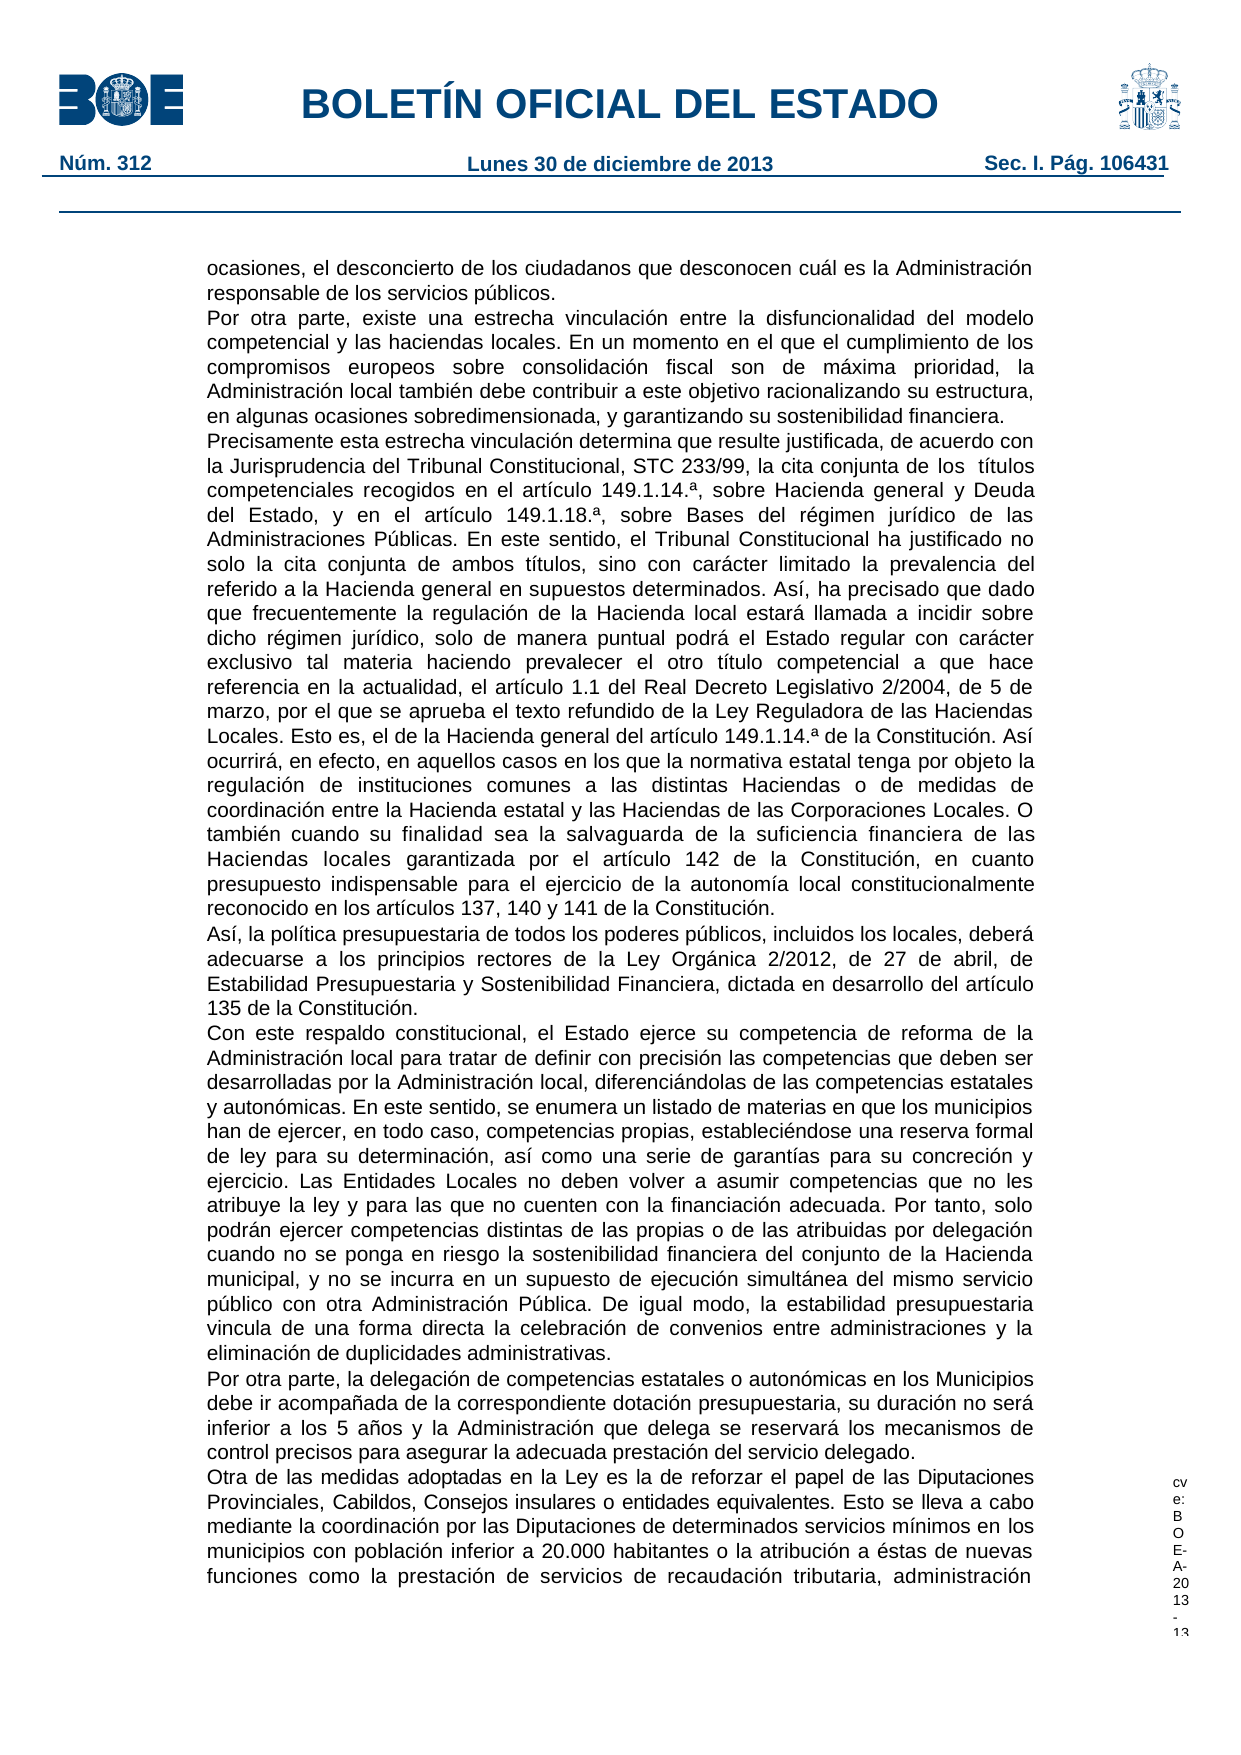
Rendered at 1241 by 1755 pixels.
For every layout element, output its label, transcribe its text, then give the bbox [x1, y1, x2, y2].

text ocasiones, el desconcierto de los ciudadanos que desconocen cuál es la Administración responsable de los servicios públicos. [207, 256, 1034, 305]
text Precisamente esta estrecha vinculación determina que resulte justificada, de acuerdo con la Jurisprudencia del Tribunal Constitucional, STC 233/99, la cita conjunta de los títulos competenciales recogidos en el artículo 149.1.14.ª, sobre Hacienda general y Deuda del Estado, y en el artículo 149.1.18.ª, sobre Bases del régimen jurídico de las Administraciones Públicas. En este sentido, el Tribunal Constitucional ha justificado no solo la cita conjunta de ambos títulos, sino con carácter limitado la prevalencia del referido a la Hacienda general en supuestos determinados. Así, ha precisado que dado que frecuentemente la regulación de la Hacienda local estará llamada a incidir sobre dicho régimen jurídico, solo de manera puntual podrá el Estado regular con carácter exclusivo tal materia haciendo prevalecer el otro título competencial a que hace referencia en la actualidad, el artículo 1.1 del Real Decreto Legislativo 2/2004, de 5 de marzo, por el que se aprueba el texto refundido de la Ley Reguladora de las Haciendas Locales. Esto es, el de la Hacienda general del artículo 149.1.14.ª de la Constitución. Así ocurrirá, en efecto, en aquellos casos en los que la normativa estatal tenga por objeto la regulación de instituciones comunes a las distintas Haciendas o de medidas de coordinación entre la Hacienda estatal y las Haciendas de las Corporaciones Locales. O también cuando su finalidad sea la salvaguarda de la suficiencia financiera de las Haciendas locales garantizada por el artículo 142 de la Constitución, en cuanto presupuesto indispensable para el ejercicio de la autonomía local constitucionalmente reconocido en los artículos 137, 140 y 141 de la Constitución. [207, 429, 1035, 920]
text Así, la política presupuestaria de todos los poderes públicos, incluidos los locales, deberá adecuarse a los principios rectores de la Ley Orgánica 2/2012, de 27 de abril, de Estabilidad Presupuestaria y Sostenibilidad Financiera, dictada en desarrollo del artículo 135 de la Constitución. [207, 922, 1035, 1020]
text cve: BOE-A-2013-13756 [1173, 1474, 1191, 1636]
text Por otra parte, existe una estrecha vinculación entre la disfuncionalidad del modelo competencial y las haciendas locales. En un momento en el que el cumplimiento de los compromisos europeos sobre consolidación fiscal son de máxima prioridad, la Administración local también debe contribuir a este objetivo racionalizando su estructura, en algunas ocasiones sobredimensionada, y garantizando su sostenibilidad financiera. [207, 306, 1035, 428]
text Por otra parte, la delegación de competencias estatales o autonómicas en los Municipios debe ir acompañada de la correspondiente dotación presupuestaria, su duración no será inferior a los 5 años y la Administración que delega se reservará los mecanismos de control precisos para asegurar la adecuada prestación del servicio delegado. [207, 1366, 1035, 1464]
text Otra de las medidas adoptadas en la Ley es la de reforzar el papel de las Diputaciones Provinciales, Cabildos, Consejos insulares o entidades equivalentes. Esto se lleva a cabo mediante la coordinación por las Diputaciones de determinados servicios mínimos en los municipios con población inferior a 20.000 habitantes o la atribución a éstas de nuevas funciones como la prestación de servicios de recaudación tributaria, administración [207, 1465, 1034, 1587]
text Con este respaldo constitucional, el Estado ejerce su competencia de reforma de la Administración local para tratar de definir con precisión las competencias que deben ser desarrolladas por la Administración local, diferenciándolas de las competencias estatales y autonómicas. En este sentido, se enumera un listado de materias en que los municipios han de ejercer, en todo caso, competencias propias, estableciéndose una reserva formal de ley para su determinación, así como una serie de garantías para su concreción y ejercicio. Las Entidades Locales no deben volver a asumir competencias que no les atribuye la ley y para las que no cuenten con la financiación adecuada. Por tanto, solo podrán ejercer competencias distintas de las propias o de las atribuidas por delegación cuando no se ponga en riesgo la sostenibilidad financiera del conjunto de la Hacienda municipal, y no se incurra en un supuesto de ejecución simultánea del mismo servicio público con otra Administración Pública. De igual modo, la estabilidad presupuestaria vincula de una forma directa la celebración de convenios entre administraciones y la eliminación de duplicidades administrativas. [207, 1021, 1034, 1364]
